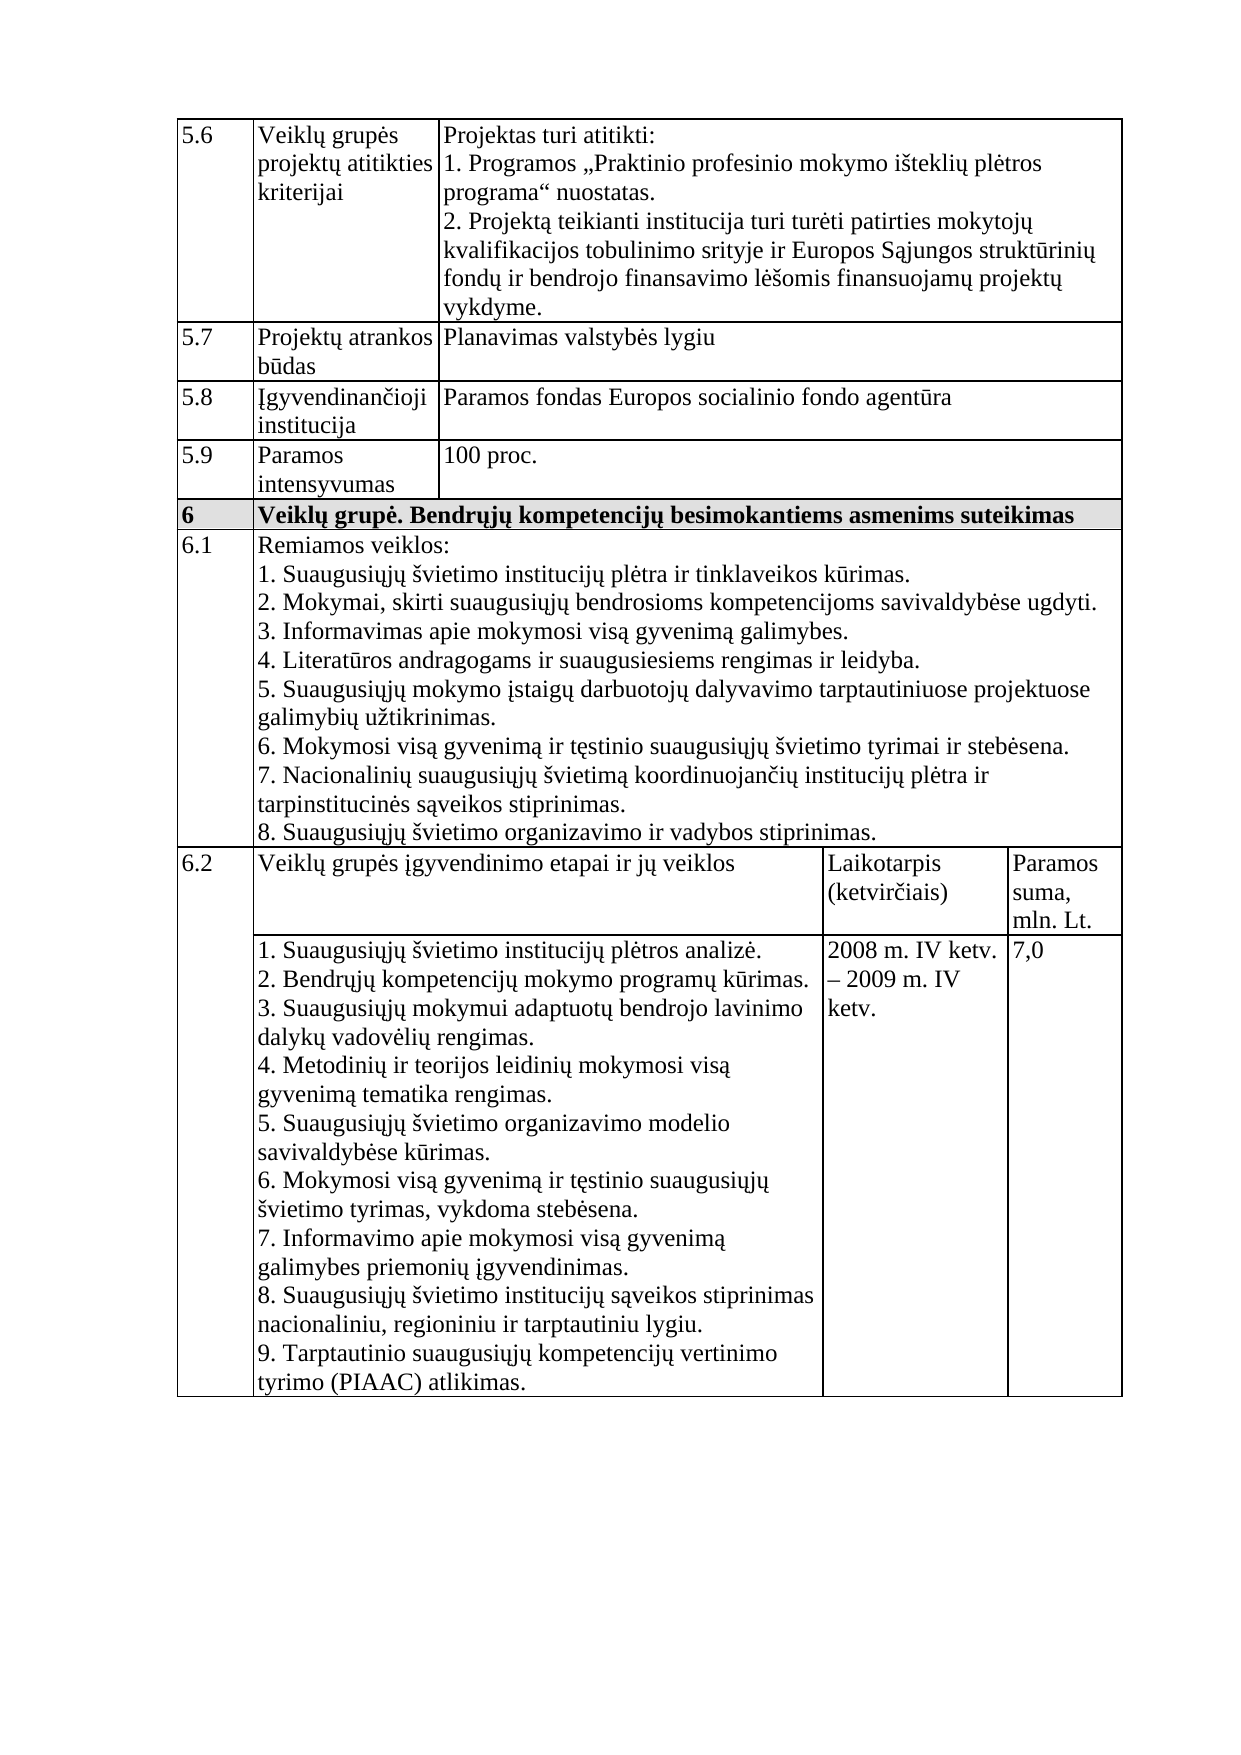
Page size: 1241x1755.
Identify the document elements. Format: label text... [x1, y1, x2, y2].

table_cell Įgyvendinančioji institucija [254, 382, 438, 439]
table_cell Planavimas valstybės lygiu [440, 323, 1121, 380]
table_cell 6.1 [178, 530, 253, 846]
table_cell 5.9 [178, 441, 253, 498]
table_cell Paramos suma, mln. Lt. [1009, 848, 1121, 934]
table_cell 1. Suaugusiųjų švietimo institucijų plėtros analizė. 2. Bendrųjų kompetencijų mokymo programų kūrimas. 3. Suaugusiųjų mokymui adaptuotų bendrojo lavinimo dalykų vadovėlių rengimas. 4. Metodinių ir teorijos leidinių mokymosi visą gyvenimą tematika rengimas. 5. Suaugusiųjų švietimo organizavimo modelio savivaldybėse kūrimas. 6. Mokymosi visą gyvenimą ir tęstinio suaugusiųjų švietimo tyrimas, vykdoma stebėsena. 7. Informavimo apie mokymosi visą gyvenimą galimybes priemonių įgyvendinimas. 8. Suaugusiųjų švietimo institucijų sąveikos stiprinimas nacionaliniu, regioniniu ir tarptautiniu lygiu. 9. Tarptautinio suaugusiųjų kompetencijų vertinimo tyrimo (PIAAC) atlikimas. [254, 936, 822, 1396]
table_cell 5.8 [178, 382, 253, 439]
table_cell Veiklų grupės įgyvendinimo etapai ir jų veiklos [254, 848, 822, 934]
table_cell Paramos intensyvumas [254, 441, 438, 498]
table_cell 5.7 [178, 323, 253, 380]
table_cell Projektas turi atitikti: 1. Programos „Praktinio profesinio mokymo išteklių plėtros programa“ nuostatas. 2. Projektą teikianti institucija turi turėti patirties mokytojų kvalifikacijos tobulinimo srityje ir Europos Sąjungos struktūrinių fondų ir bendrojo finansavimo lėšomis finansuojamų projektų vykdyme. [440, 120, 1121, 321]
table_cell Veiklų grupės projektų atitikties kriterijai [254, 120, 438, 321]
table_cell Projektų atrankos būdas [254, 323, 438, 380]
table_cell 7,0 [1009, 936, 1121, 1396]
table_cell Veiklų grupė. Bendrųjų kompetencijų besimokantiems asmenims suteikimas [254, 500, 1121, 528]
table_cell Paramos fondas Europos socialinio fondo agentūra [440, 382, 1121, 439]
table_cell 5.6 [178, 120, 253, 321]
table_cell Remiamos veiklos: 1. Suaugusiųjų švietimo institucijų plėtra ir tinklaveikos kūrimas. 2. Mokymai, skirti suaugusiųjų bendrosioms kompetencijoms savivaldybėse ugdyti. 3. Informavimas apie mokymosi visą gyvenimą galimybes. 4. Literatūros andragogams ir suaugusiesiems rengimas ir leidyba. 5. Suaugusiųjų mokymo įstaigų darbuotojų dalyvavimo tarptautiniuose projektuose galimybių užtikrinimas. 6. Mokymosi visą gyvenimą ir tęstinio suaugusiųjų švietimo tyrimai ir stebėsena. 7. Nacionalinių suaugusiųjų švietimą koordinuojančių institucijų plėtra ir tarpinstitucinės sąveikos stiprinimas. 8. Suaugusiųjų švietimo organizavimo ir vadybos stiprinimas. [254, 530, 1121, 846]
table_cell 6.2 [178, 848, 253, 1396]
table_cell 2008 m. IV ketv. – 2009 m. IV ketv. [824, 936, 1007, 1396]
table_cell 100 proc. [440, 441, 1121, 498]
table_cell Laikotarpis (ketvirčiais) [824, 848, 1007, 934]
table_cell 6 [178, 500, 253, 528]
